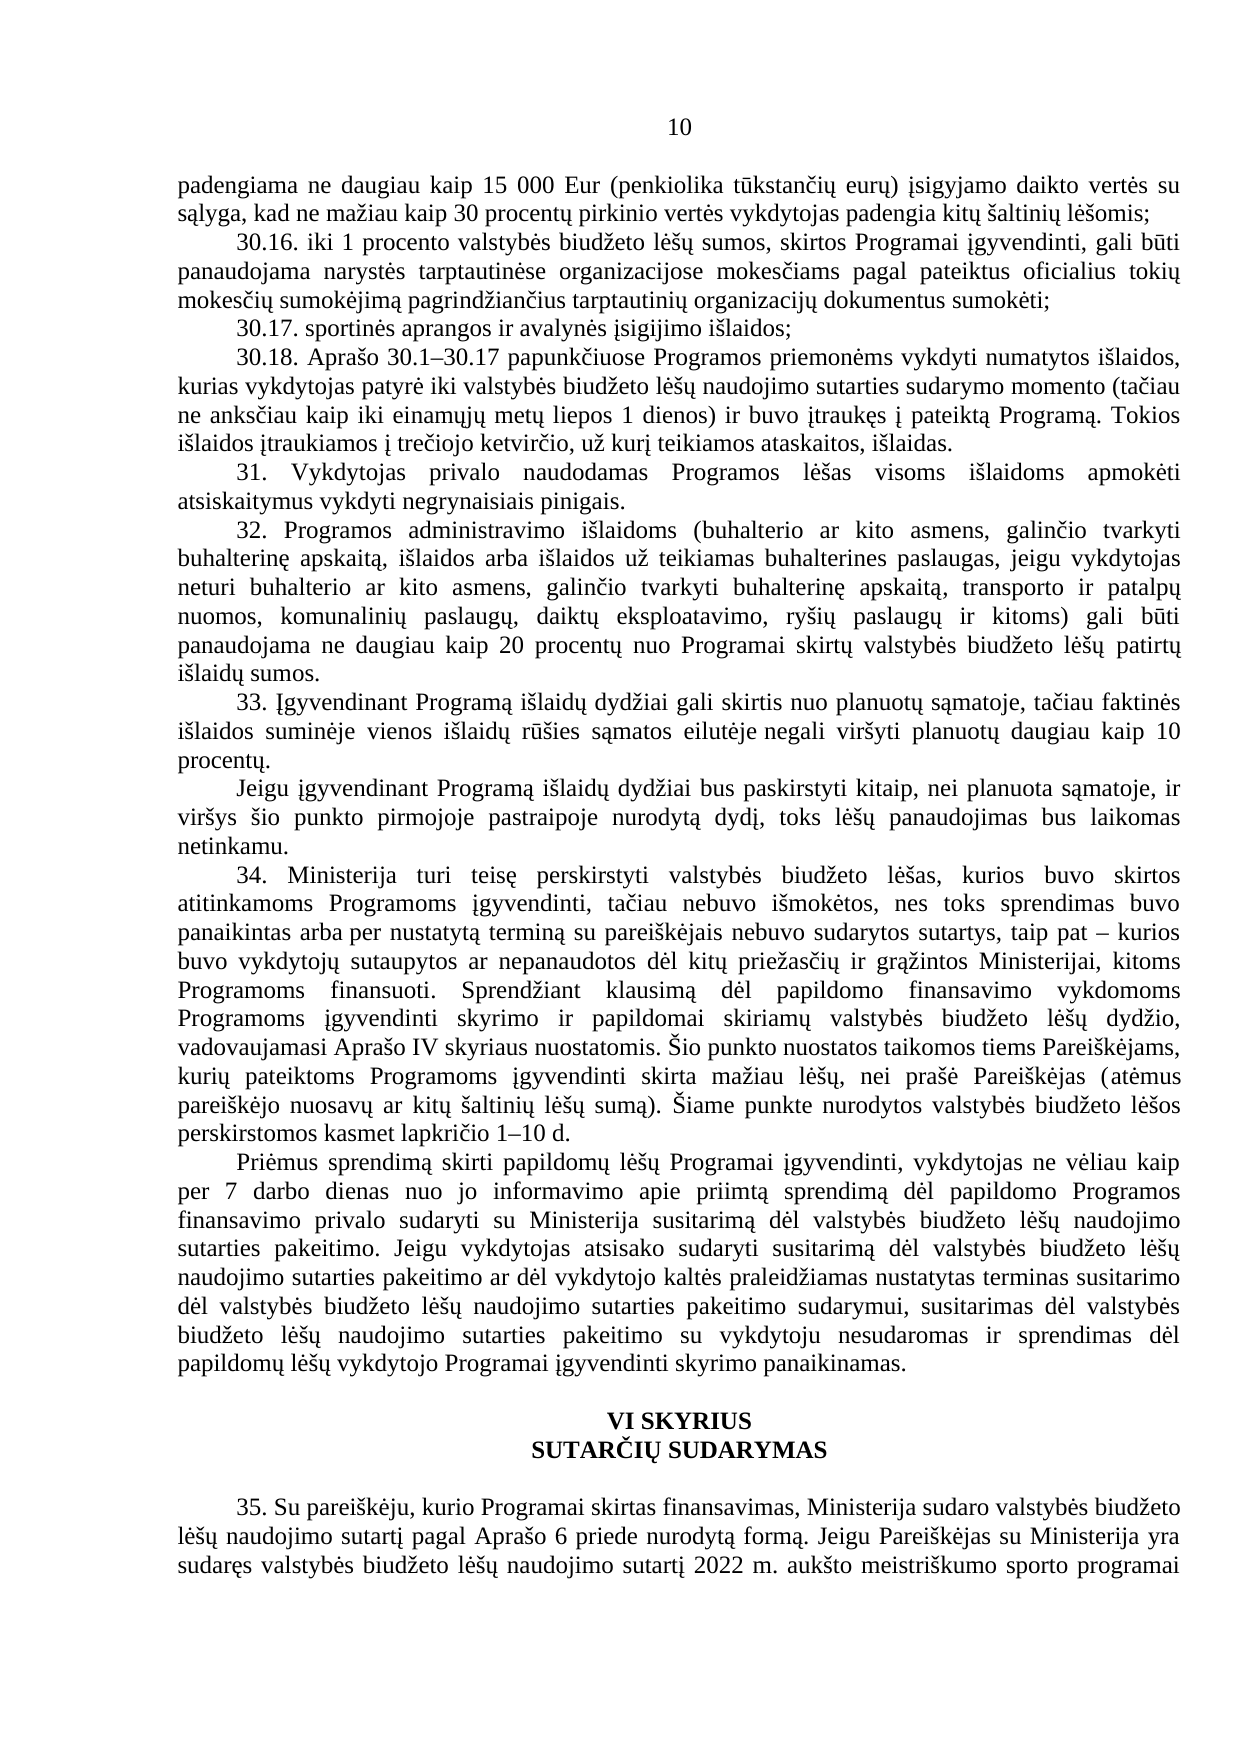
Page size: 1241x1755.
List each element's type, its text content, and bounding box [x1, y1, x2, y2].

text 32. Programos administravimo išlaidoms (buhalterio ar kito asmens, galinčio tvarkyti buhalterinę apskaitą, išlaidos arba išlaidos už teikiamas buhalterines paslaugas, jeigu vykdytojas neturi buhalterio ar kito asmens, galinčio tvarkyti buhalterinę apskaitą, transporto ir patalpų nuomos, komunalinių paslaugų, daiktų eksploatavimo, ryšių paslaugų ir kitoms) gali būti panaudojama ne daugiau kaip 20 procentų nuo Programai skirtų valstybės biudžeto lėšų patirtų išlaidų sumos. [177, 515, 1181, 687]
text 35. Su pareiškėju, kurio Programai skirtas finansavimas, Ministerija sudaro valstybės biudžeto lėšų naudojimo sutartį pagal Aprašo 6 priede nurodytą formą. Jeigu Pareiškėjas su Ministerija yra sudaręs valstybės biudžeto lėšų naudojimo sutartį 2022 m. aukšto meistriškumo sporto programai [177, 1492, 1181, 1578]
text padengiama ne daugiau kaip 15 000 Eur (penkiolika tūkstančių eurų) įsigyjamo daikto vertės su sąlyga, kad ne mažiau kaip 30 procentų pirkinio vertės vykdytojas padengia kitų šaltinių lėšomis; [177, 170, 1181, 227]
text 30.16. iki 1 procento valstybės biudžeto lėšų sumos, skirtos Programai įgyvendinti, gali būti panaudojama narystės tarptautinėse organizacijose mokesčiams pagal pateiktus oficialius tokių mokesčių sumokėjimą pagrindžiančius tarptautinių organizacijų dokumentus sumokėti; [177, 227, 1181, 313]
text 31. Vykdytojas privalo naudodamas Programos lėšas visoms išlaidoms apmokėti atsiskaitymus vykdyti negrynaisiais pinigais. [177, 457, 1181, 515]
text SUTARČIŲ SUDARYMAS [177, 1435, 1181, 1463]
text 30.17. sportinės aprangos ir avalynės įsigijimo išlaidos; [177, 313, 1181, 342]
text VI SKYRIUS [177, 1406, 1181, 1435]
text Jeigu įgyvendinant Programą išlaidų dydžiai bus paskirstyti kitaip, nei planuota sąmatoje, ir viršys šio punkto pirmojoje pastraipoje nurodytą dydį, toks lėšų panaudojimas bus laikomas netinkamu. [177, 773, 1181, 860]
text 34. Ministerija turi teisę perskirstyti valstybės biudžeto lėšas, kurios buvo skirtos atitinkamoms Programoms įgyvendinti, tačiau nebuvo išmokėtos, nes toks sprendimas buvo panaikintas arba per nustatytą terminą su pareiškėjais nebuvo sudarytos sutartys, taip pat – kurios buvo vykdytojų sutaupytos ar nepanaudotos dėl kitų priežasčių ir grąžintos Ministerijai, kitoms Programoms finansuoti. Sprendžiant klausimą dėl papildomo finansavimo vykdomoms Programoms įgyvendinti skyrimo ir papildomai skiriamų valstybės biudžeto lėšų dydžio, vadovaujamasi Aprašo IV skyriaus nuostatomis. Šio punkto nuostatos taikomos tiems Pareiškėjams, kurių pateiktoms Programoms įgyvendinti skirta mažiau lėšų, nei prašė Pareiškėjas (atėmus pareiškėjo nuosavų ar kitų šaltinių lėšų sumą). Šiame punkte nurodytos valstybės biudžeto lėšos perskirstomos kasmet lapkričio 1–10 d. [177, 860, 1181, 1147]
text Priėmus sprendimą skirti papildomų lėšų Programai įgyvendinti, vykdytojas ne vėliau kaip per 7 darbo dienas nuo jo informavimo apie priimtą sprendimą dėl papildomo Programos finansavimo privalo sudaryti su Ministerija susitarimą dėl valstybės biudžeto lėšų naudojimo sutarties pakeitimo. Jeigu vykdytojas atsisako sudaryti susitarimą dėl valstybės biudžeto lėšų naudojimo sutarties pakeitimo ar dėl vykdytojo kaltės praleidžiamas nustatytas terminas susitarimo dėl valstybės biudžeto lėšų naudojimo sutarties pakeitimo sudarymui, susitarimas dėl valstybės biudžeto lėšų naudojimo sutarties pakeitimo su vykdytoju nesudaromas ir sprendimas dėl papildomų lėšų vykdytojo Programai įgyvendinti skyrimo panaikinamas. [177, 1147, 1181, 1377]
text 33. Įgyvendinant Programą išlaidų dydžiai gali skirtis nuo planuotų sąmatoje, tačiau faktinės išlaidos suminėje vienos išlaidų rūšies sąmatos eilutėje negali viršyti planuotų daugiau kaip 10 procentų. [177, 687, 1181, 773]
text 30.18. Aprašo 30.1–30.17 papunkčiuose Programos priemonėms vykdyti numatytos išlaidos, kurias vykdytojas patyrė iki valstybės biudžeto lėšų naudojimo sutarties sudarymo momento (tačiau ne anksčiau kaip iki einamųjų metų liepos 1 dienos) ir buvo įtraukęs į pateiktą Programą. Tokios išlaidos įtraukiamos į trečiojo ketvirčio, už kurį teikiamos ataskaitos, išlaidas. [177, 342, 1181, 457]
